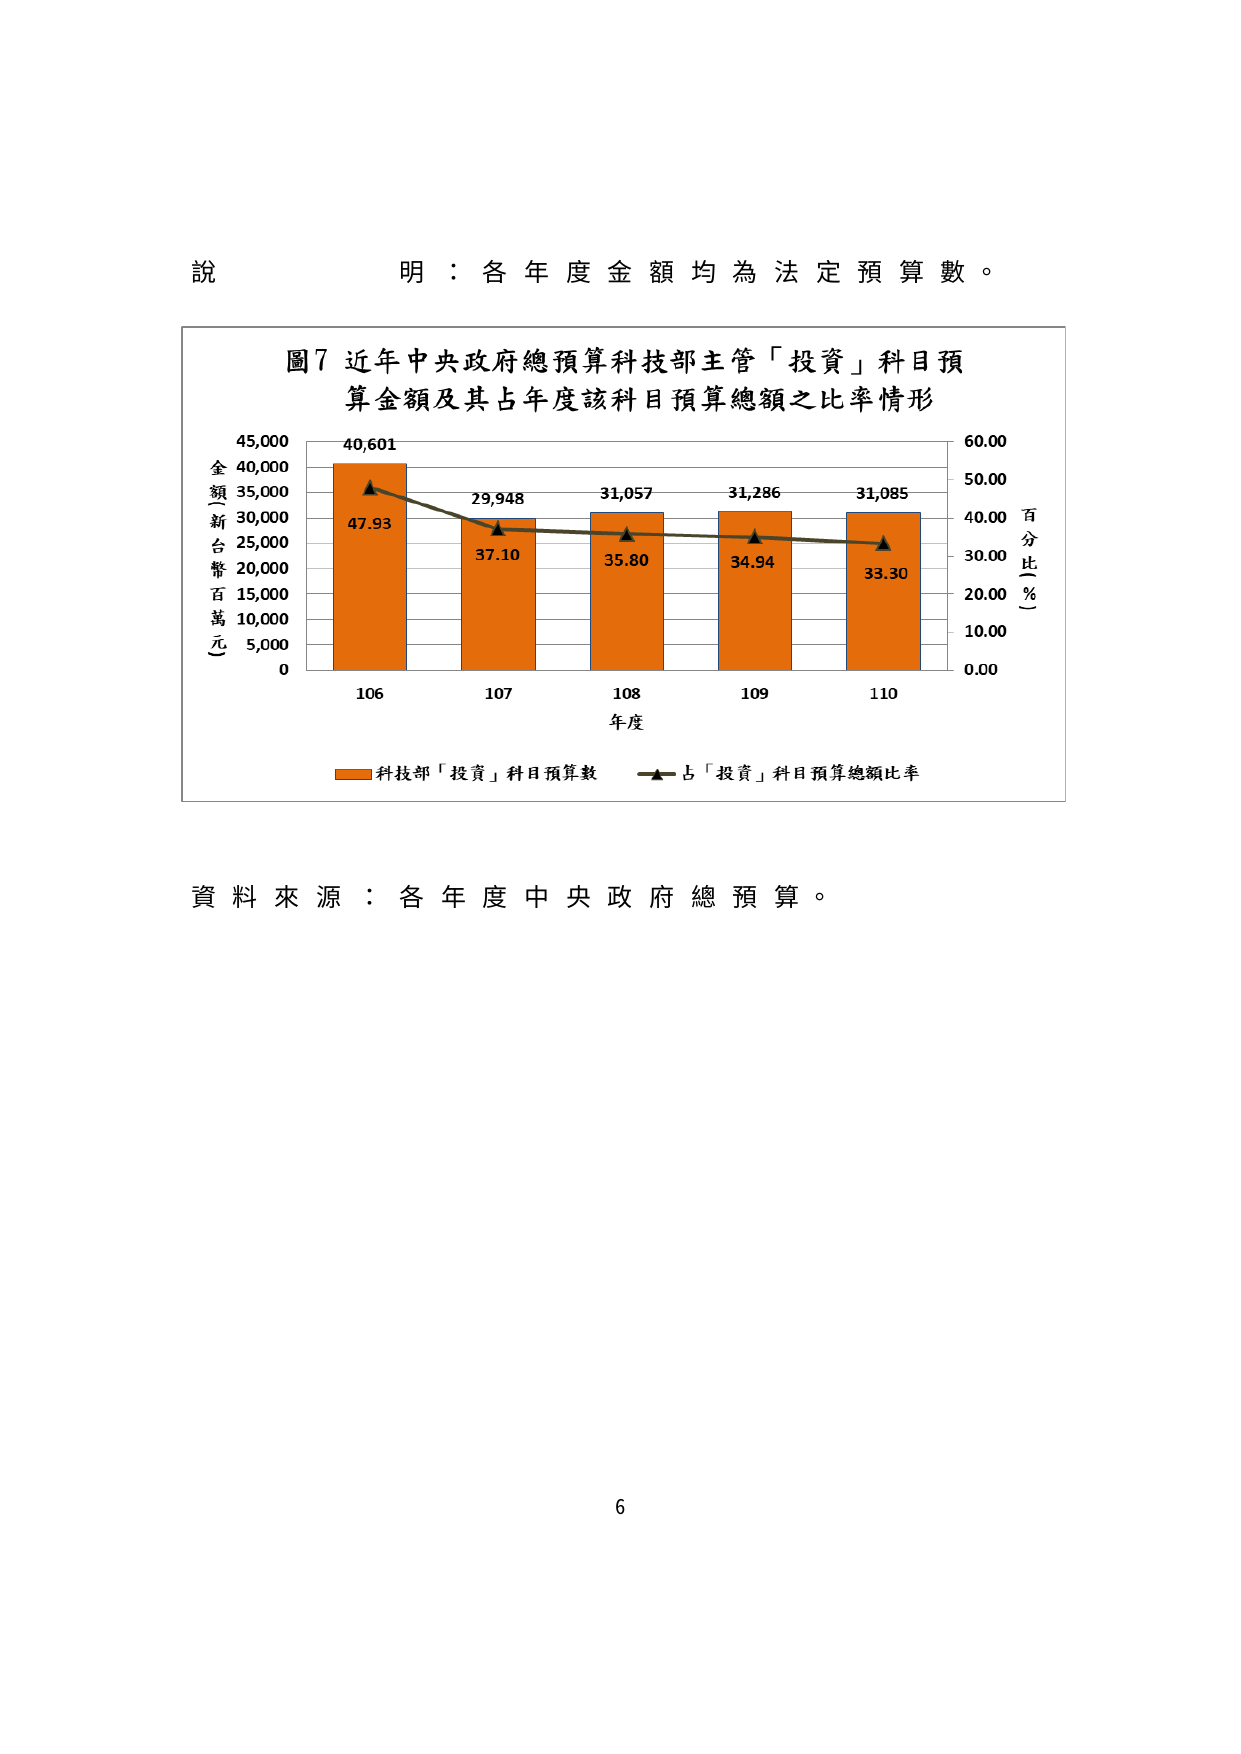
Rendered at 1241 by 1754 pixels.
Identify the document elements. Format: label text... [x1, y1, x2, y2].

text 資料來源：各年度中央政府總預算。 [174, 292, 1058, 917]
text 說 明：各年度金額均為法定預算數。 [174, 229, 1058, 292]
